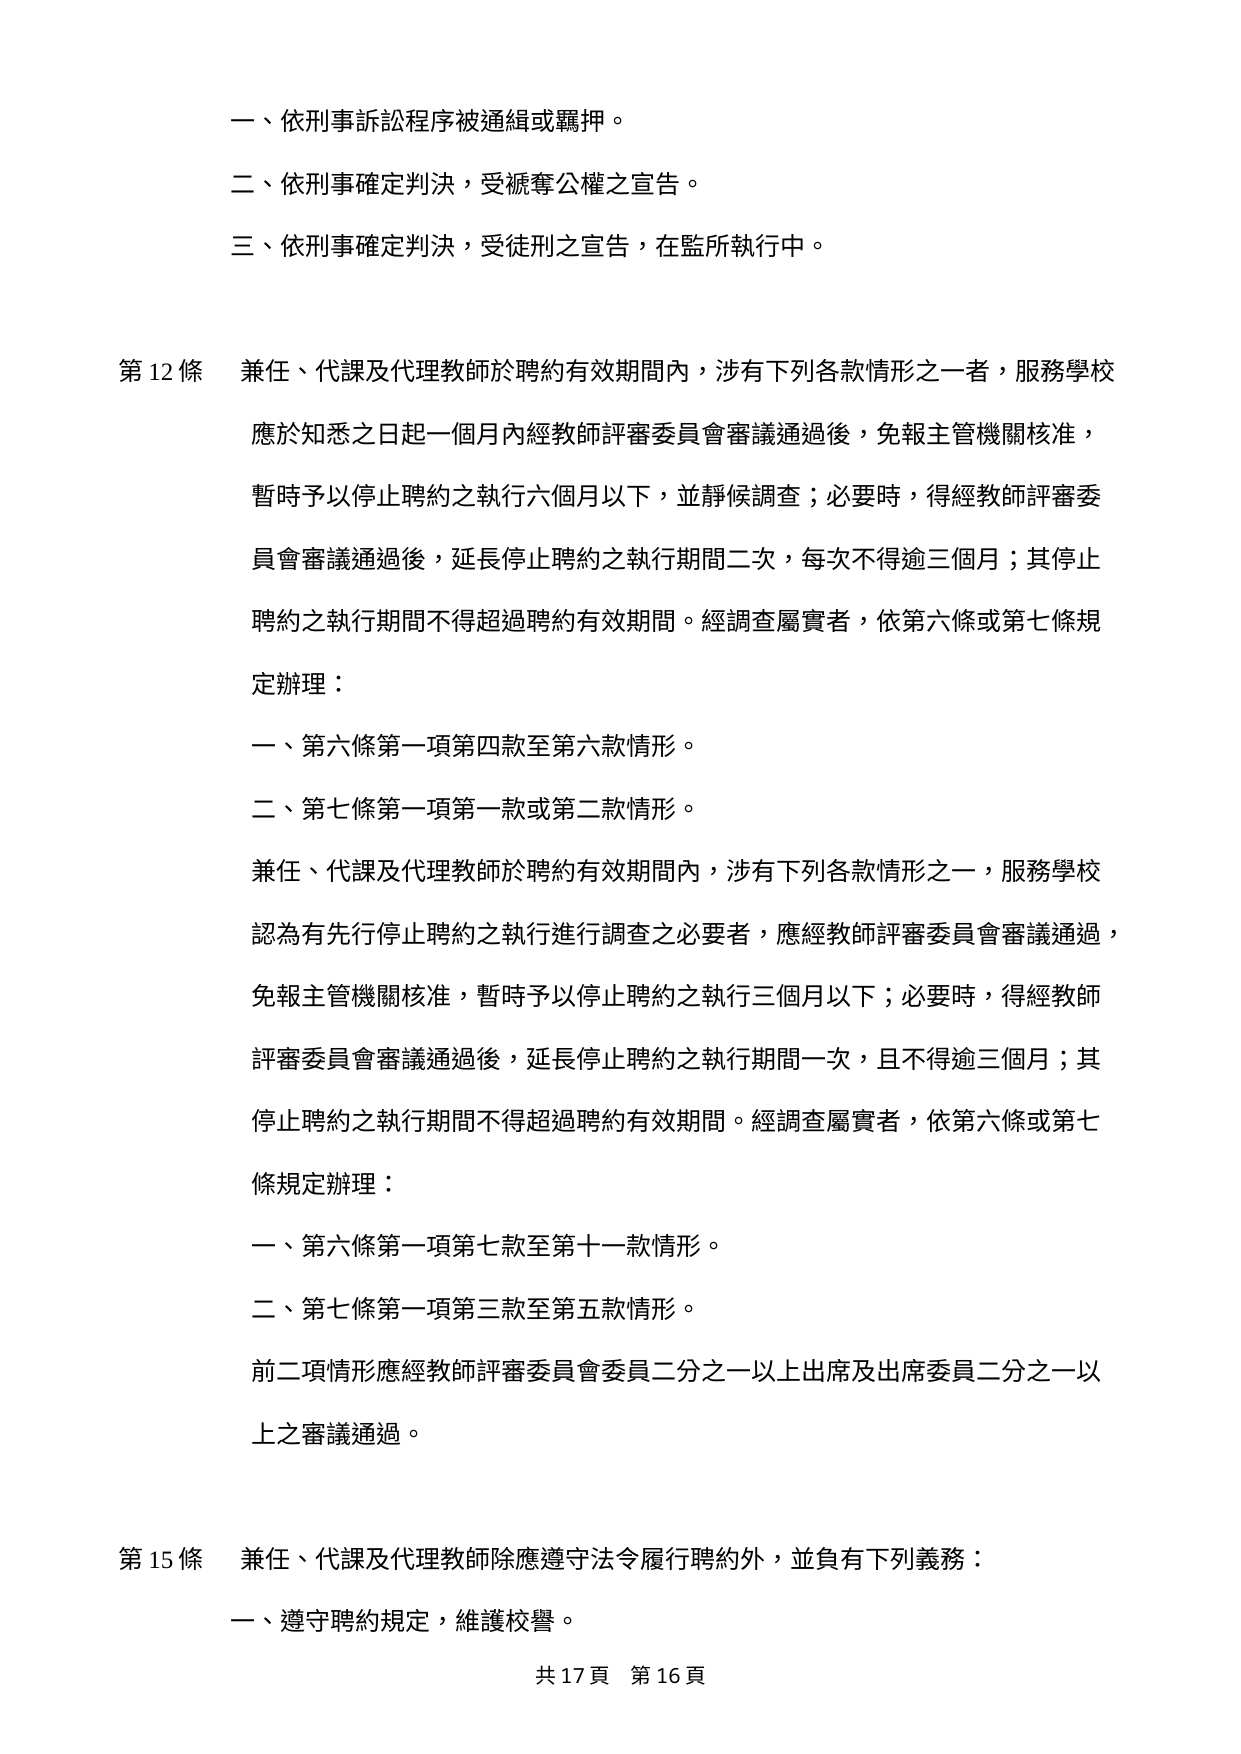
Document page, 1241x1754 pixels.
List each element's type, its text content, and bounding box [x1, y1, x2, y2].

text 第15條 兼任、代課及代理教師除應遵守法令履行聘約外，並負有下列義務： [118, 1516, 1122, 1578]
text 第12條 兼任、代課及代理教師於聘約有效期間內，涉有下列各款情形之一者，服務學校應於知悉之日起一個月內經教師評審委員會審議通過後，免報主管機關核准，暫時予以停止聘約之執行六個月以下，並靜候調查；必要時，得經教師評審委員會審議通過後，延長停止聘約之執行期間二次，每次不得逾三個月；其停止聘約之執行期間不得超過聘約有效期間。經調查屬實者，依第六條或第七條規定辦理： [118, 328, 1122, 703]
text 前二項情形應經教師評審委員會委員二分之一以上出席及出席委員二分之一以上之審議通過。 [251, 1328, 1122, 1453]
text 一、遵守聘約規定，維護校譽。 [218, 1578, 1122, 1641]
text 二、第七條第一項第一款或第二款情形。 [251, 766, 1122, 828]
text 一、第六條第一項第四款至第六款情形。 [251, 703, 1122, 766]
text 兼任、代課及代理教師於聘約有效期間內，涉有下列各款情形之一，服務學校認為有先行停止聘約之執行進行調查之必要者，應經教師評審委員會審議通過，免報主管機關核准，暫時予以停止聘約之執行三個月以下；必要時，得經教師評審委員會審議通過後，延長停止聘約之執行期間一次，且不得逾三個月；其停止聘約之執行期間不得超過聘約有效期間。經調查屬實者，依第六條或第七條規定辦理： [251, 828, 1122, 1203]
text 一、第六條第一項第七款至第十一款情形。 [251, 1203, 1122, 1266]
text 二、第七條第一項第三款至第五款情形。 [251, 1266, 1122, 1328]
text 三、依刑事確定判決，受徒刑之宣告，在監所執行中。 [218, 203, 1122, 266]
text 一、依刑事訴訟程序被通緝或羈押。 [218, 78, 1122, 141]
text 二、依刑事確定判決，受褫奪公權之宣告。 [218, 141, 1122, 203]
